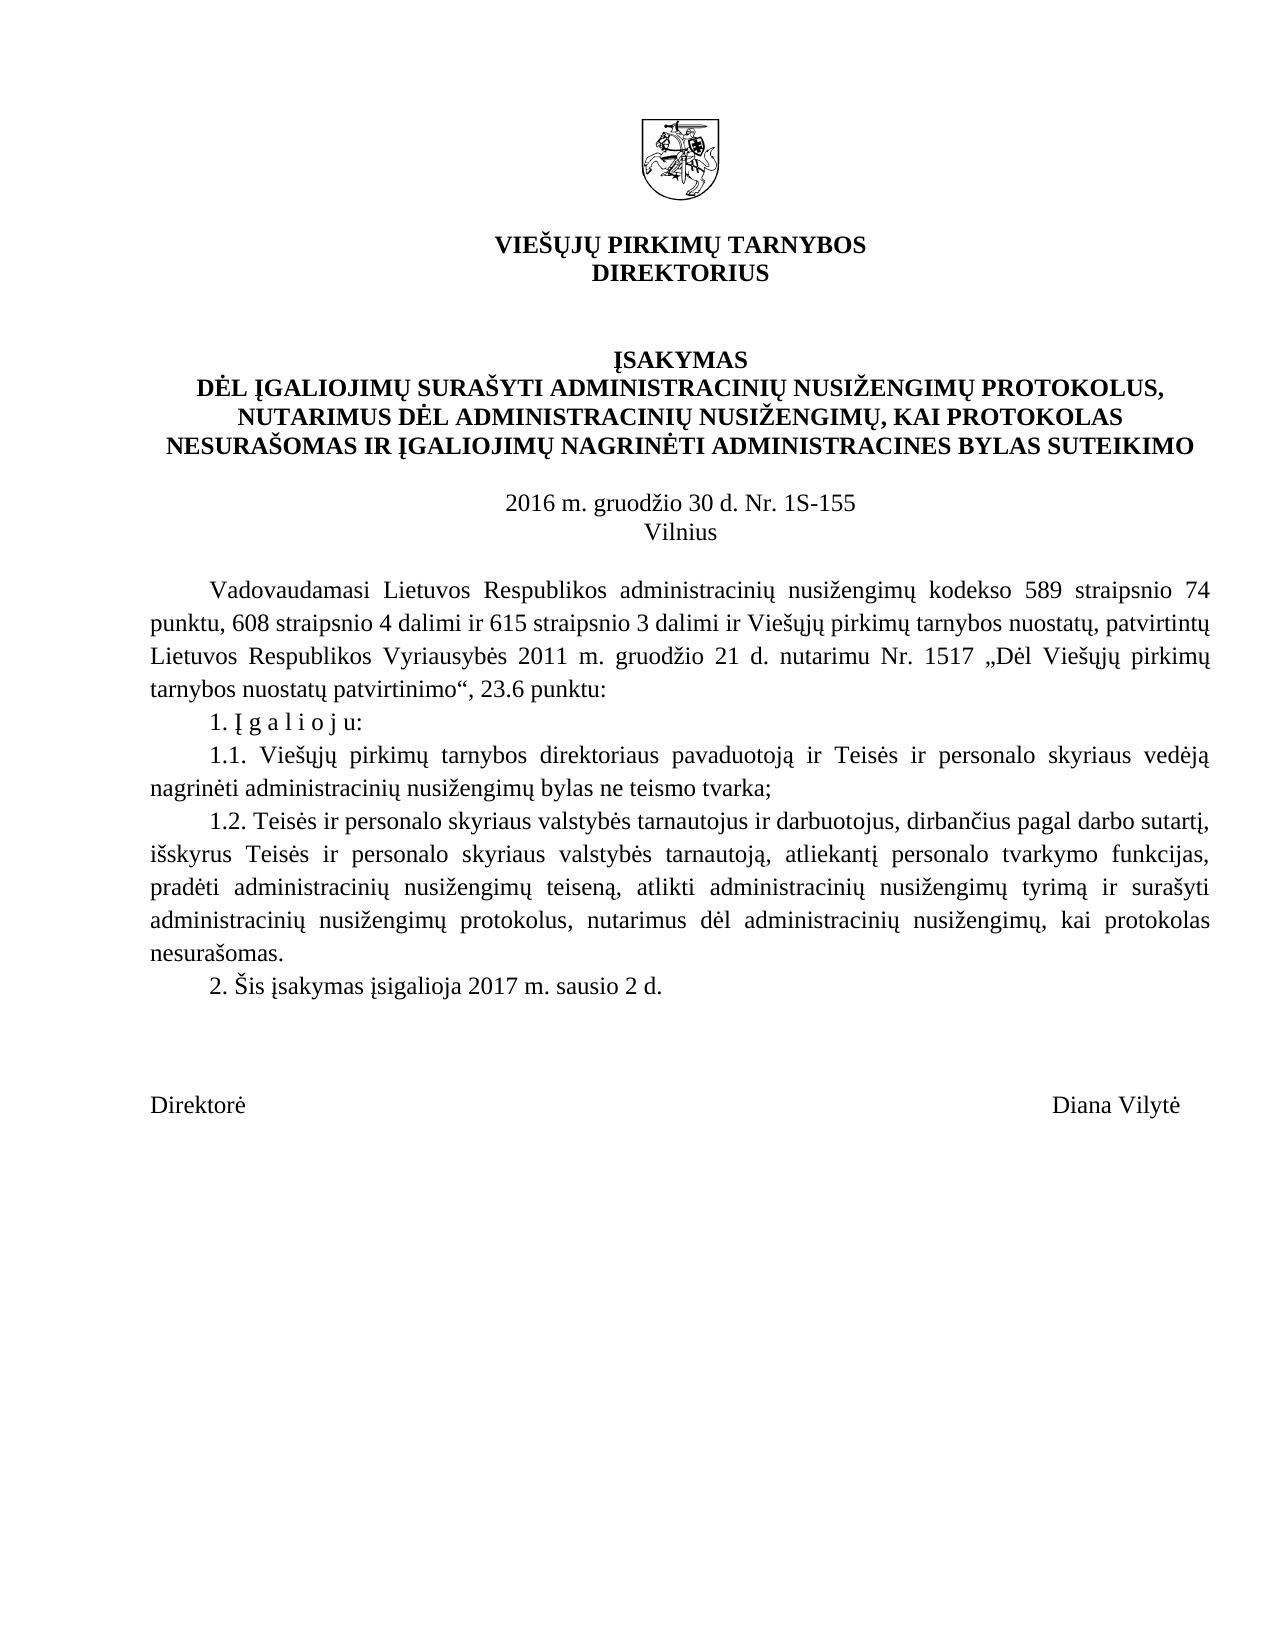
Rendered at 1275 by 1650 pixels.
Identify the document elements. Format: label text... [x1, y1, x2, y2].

text ĮSAKYMAS [150, 345, 1211, 373]
text Vilnius [150, 517, 1211, 546]
text 1.1. Viešųjų pirkimų tarnybos direktoriaus pavaduotoją ir Teisės ir personalo skyriaus vedėją nagrinėti administracinių nusižengimų bylas ne teismo tvarka; [150, 740, 1211, 802]
text 2016 m. gruodžio 30 d. Nr. 1S-155 [150, 488, 1211, 517]
text Direktorė Diana Vilytė [150, 1090, 1211, 1119]
text DIREKTORIUS [150, 258, 1211, 287]
text 1. Į g a l i o j u: [150, 707, 1211, 736]
text 1.2. Teisės ir personalo skyriaus valstybės tarnautojus ir darbuotojus, dirbančius pagal darbo sutartį, išskyrus Teisės ir personalo skyriaus valstybės tarnautoją, atliekantį personalo tvarkymo funkcijas, pradėti administracinių nusižengimų teiseną, atlikti administracinių nusižengimų tyrimą ir surašyti administracinių nusižengimų protokolus, nutarimus dėl administracinių nusižengimų, kai protokolas nesurašomas. [150, 806, 1211, 967]
text 2. Šis įsakymas įsigalioja 2017 m. sausio 2 d. [150, 971, 1211, 1000]
text Vadovaudamasi Lietuvos Respublikos administracinių nusižengimų kodekso 589 straipsnio 74 punktu, 608 straipsnio 4 dalimi ir 615 straipsnio 3 dalimi ir Viešųjų pirkimų tarnybos nuostatų, patvirtintų Lietuvos Respublikos Vyriausybės 2011 m. gruodžio 21 d. nutarimu Nr. 1517 „Dėl Viešųjų pirkimų tarnybos nuostatų patvirtinimo“, 23.6 punktu: [150, 575, 1211, 702]
text DĖL ĮGALIOJIMŲ SURAŠYTI ADMINISTRACINIŲ NUSIŽENGIMŲ PROTOKOLUS, NUTARIMUS DĖL ADMINISTRACINIŲ NUSIŽENGIMŲ, KAI PROTOKOLAS NESURAŠOMAS IR ĮGALIOJIMŲ NAGRINĖTI ADMINISTRACINES BYLAS SUTEIKIMO [150, 373, 1211, 460]
text VIEŠŲJŲ PIRKIMŲ TARNYBOS [150, 230, 1211, 258]
